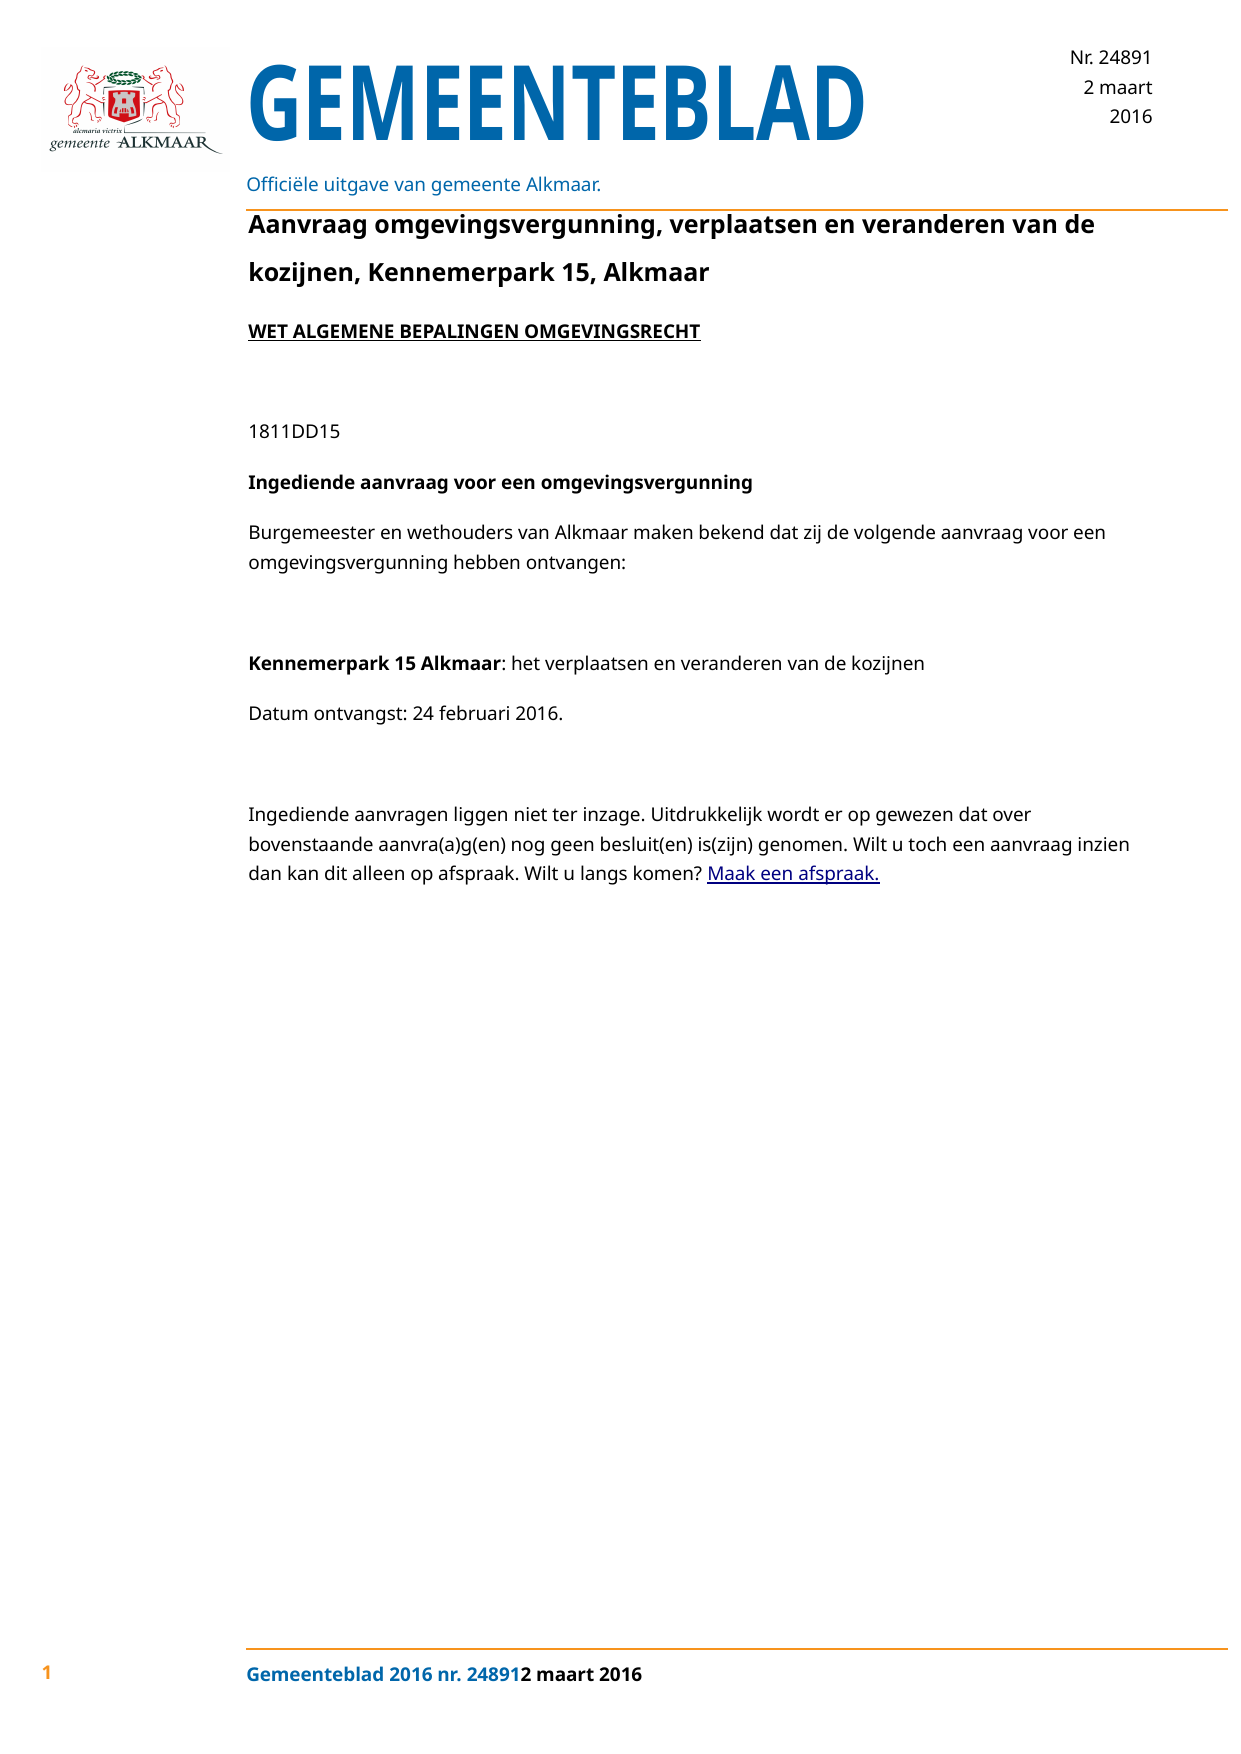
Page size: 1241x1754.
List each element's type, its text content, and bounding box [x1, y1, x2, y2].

text Ingediende aanvraag voor een omgevingsvergunning [248, 469, 1152, 495]
text Datum ontvangst: 24 februari 2016. [248, 700, 1152, 726]
text Burgemeester en wethouders van Alkmaar maken bekend dat zij de volgende aanvraag voor een omgevingsvergunning hebben ontvangen: [248, 519, 1152, 575]
text 1811DD15 [248, 419, 1152, 444]
picture [41, 47, 231, 172]
text Ingediende aanvragen liggen niet ter inzage. Uitdrukkelijk wordt er op gewezen dat over bovenstaande aanvra(a)g(en) nog geen besluit(en) is(zijn) genomen. Wilt u toch een aanvraag inzien dan kan dit alleen op afspraak. Wilt u langs komen? Maak een afspraak. [248, 801, 1152, 886]
text WET ALGEMENE BEPALINGEN OMGEVINGSRECHT [248, 318, 1152, 344]
text Aanvraag omgevingsvergunning, verplaatsen en veranderen van de kozijnen, Kennemerpark 15, Alkmaar [248, 211, 1152, 288]
text Kennemerpark 15 Alkmaar: het verplaatsen en veranderen van de kozijnen [248, 650, 1152, 676]
